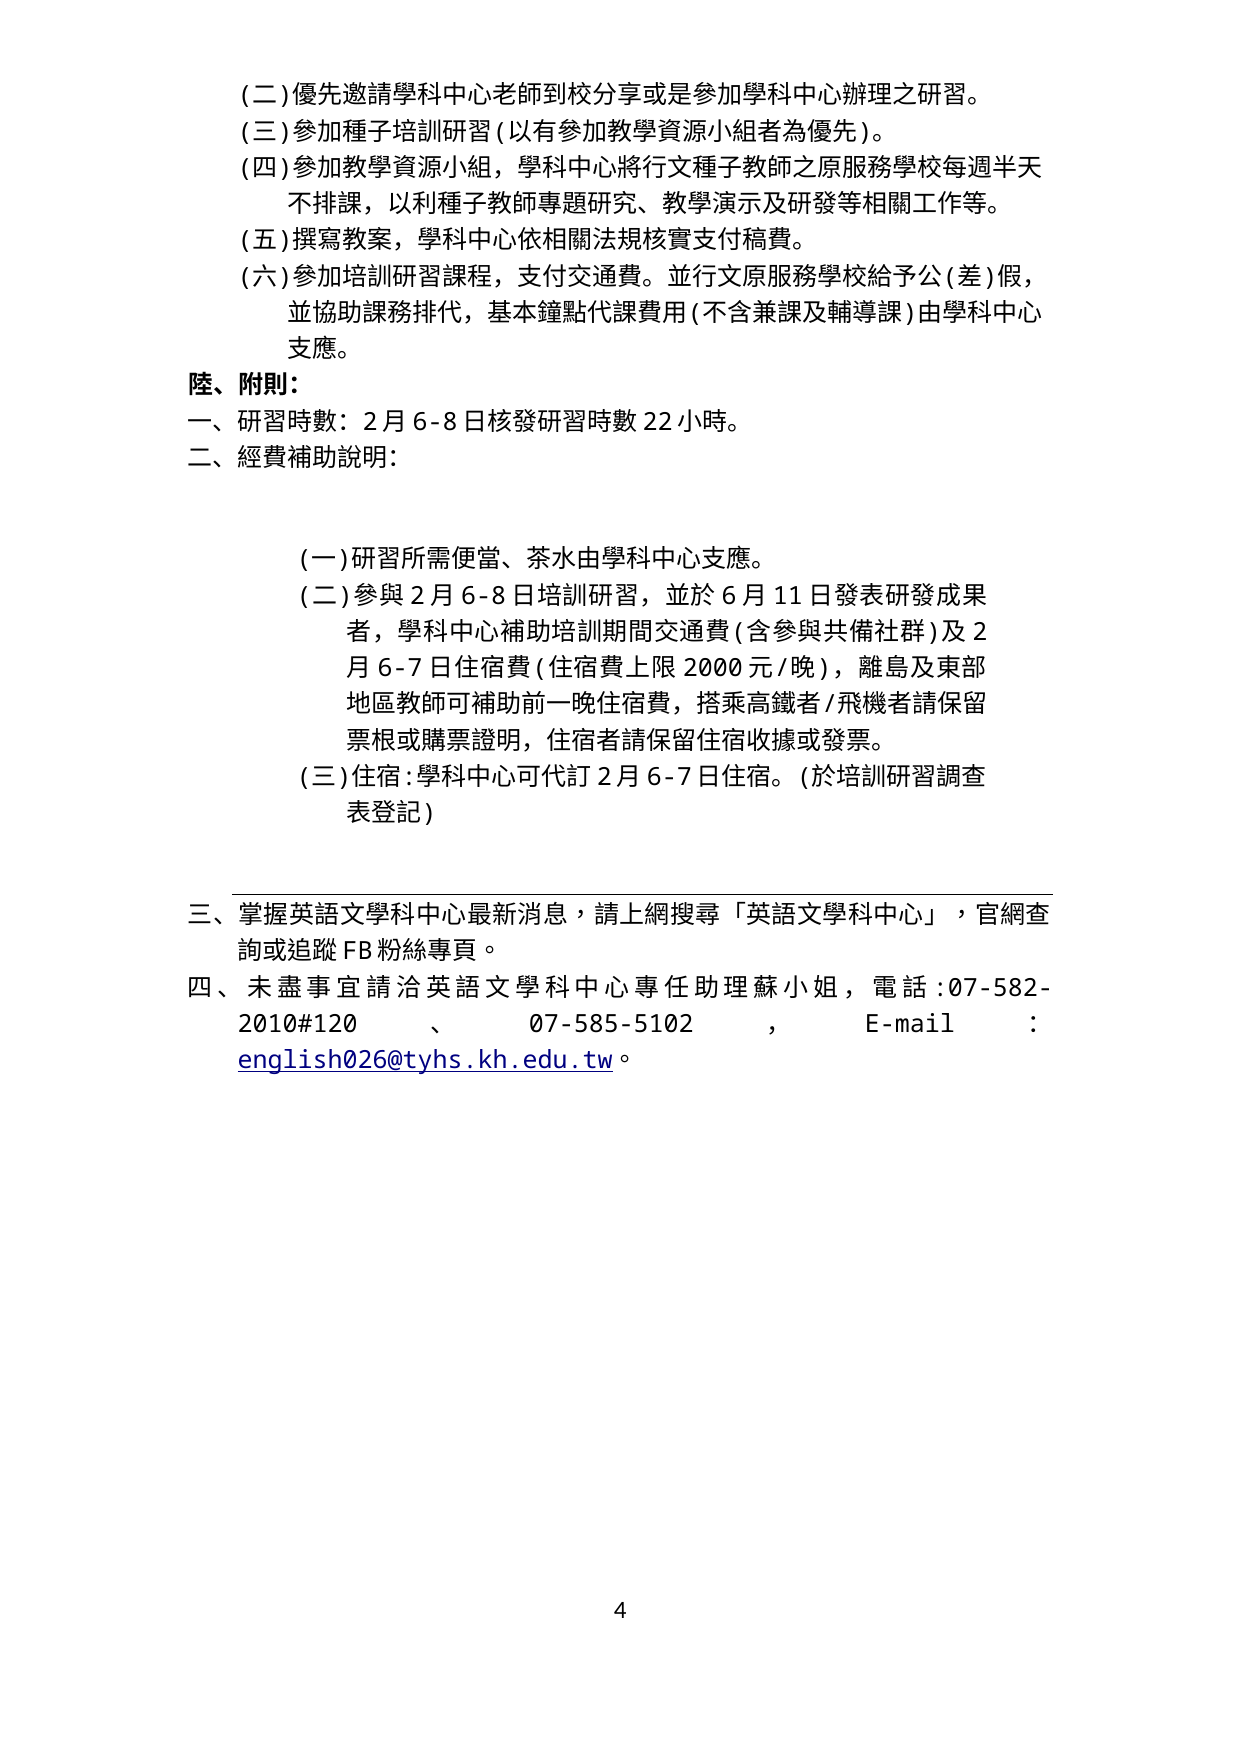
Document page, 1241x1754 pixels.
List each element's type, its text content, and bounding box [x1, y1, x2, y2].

text 二、經費補助說明： [187, 437, 1053, 474]
text (四)參加教學資源小組，學科中心將行文種子教師之原服務學校每週半天不排課，以利種子教師專題研究、教學演示及研發等相關工作等。 [237, 147, 1053, 220]
text (三)參加種子培訓研習(以有參加教學資源小組者為優先)。 [187, 111, 1053, 147]
text 四、未盡事宜請洽英語文學科中心專任助理蘇小姐，電話:07-582-2010#120、07-585-5102，E-mail：english026@tyhs.kh.edu.tw。 [187, 967, 1053, 1076]
text 陸、附則： [188, 365, 1053, 401]
text (三)住宿:學科中心可代訂2月6-7日住宿。(於培訓研習調查表登記) [232, 691, 1052, 893]
text (五)撰寫教案，學科中心依相關法規核實支付稿費。 [187, 220, 1053, 256]
text 三、掌握英語文學科中心最新消息，請上網搜尋「英語文學科中心」，官網查詢或追蹤FB粉絲專頁。 [187, 894, 1053, 967]
text (二)優先邀請學科中心老師到校分享或是參加學科中心辦理之研習。 [187, 75, 1053, 111]
text (二)參與2月6-8日培訓研習，並於6月11日發表研發成果者，學科中心補助培訓期間交通費(含參與共備社群)及2月6-7日住宿費(住宿費上限2000元/晚)，離島及東部地區教師可補助前一晚住宿費，搭乘高鐵者/飛機者請保留票根或購票證明，住宿者請保留住宿收據或發票。 [232, 510, 1052, 691]
text (一)研習所需便當、茶水由學科中心支應。 [232, 475, 1052, 510]
text 一、研習時數：2月6-8日核發研習時數22小時。 [187, 401, 1053, 437]
text (六)參加培訓研習課程，支付交通費。並行文原服務學校給予公(差)假，並協助課務排代，基本鐘點代課費用(不含兼課及輔導課)由學科中心支應。 [237, 256, 1053, 365]
